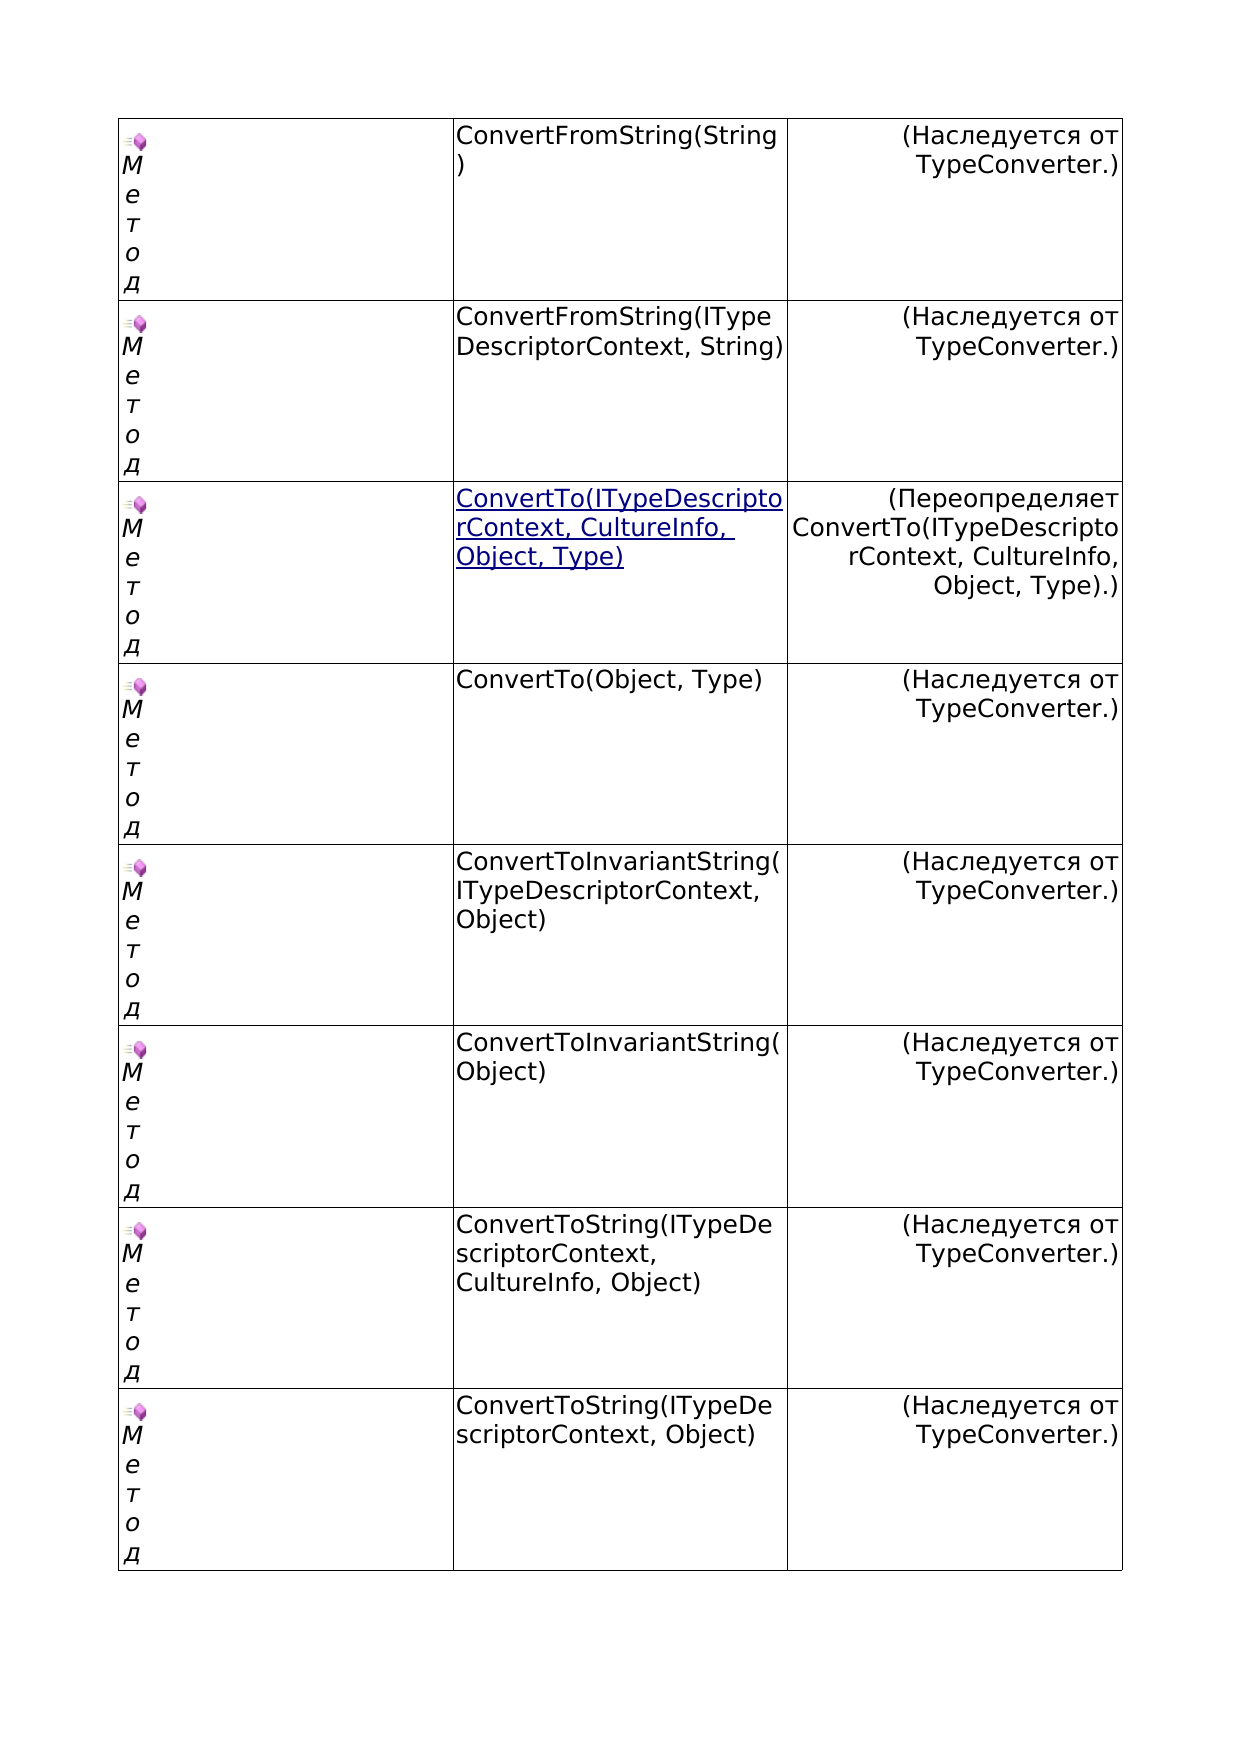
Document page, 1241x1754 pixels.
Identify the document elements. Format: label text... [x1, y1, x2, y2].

table_cell [119, 664, 453, 844]
picture [121, 133, 147, 151]
table_cell [119, 301, 453, 481]
table_cell (Наследуется от TypeConverter.) [788, 845, 1122, 1025]
picture [121, 1041, 147, 1059]
table_cell ConvertFromString(String) [454, 119, 787, 299]
table_cell [119, 119, 453, 299]
table_cell ConvertToInvariantString(Object) [454, 1026, 787, 1207]
table_cell (Наследуется от TypeConverter.) [788, 664, 1122, 844]
table_cell (Наследуется от TypeConverter.) [788, 1208, 1122, 1388]
picture [121, 496, 147, 514]
picture [121, 859, 147, 877]
table_cell (Наследуется от TypeConverter.) [788, 301, 1122, 481]
picture [121, 1403, 147, 1421]
picture [121, 678, 147, 696]
table_cell [119, 845, 453, 1025]
table_cell ConvertTo(Object, Type) [454, 664, 787, 844]
table_cell ConvertToString(ITypeDescriptorContext, CultureInfo, Object) [454, 1208, 787, 1388]
table_cell (Наследуется от TypeConverter.) [788, 119, 1122, 299]
table_cell [119, 1208, 453, 1388]
table_cell (Переопределяет ConvertTo(ITypeDescriptorContext, CultureInfo, Object, Type).) [788, 482, 1122, 662]
table_cell (Наследуется от TypeConverter.) [788, 1026, 1122, 1207]
table_cell [119, 1389, 453, 1570]
table_cell (Наследуется от TypeConverter.) [788, 1389, 1122, 1570]
table_cell [119, 482, 453, 662]
table_cell ConvertFromString(ITypeDescriptorContext, String) [454, 301, 787, 481]
picture [121, 1222, 147, 1240]
table_cell ConvertToInvariantString(ITypeDescriptorContext, Object) [454, 845, 787, 1025]
table_cell ConvertToString(ITypeDescriptorContext, Object) [454, 1389, 787, 1570]
table_cell ConvertTo(ITypeDescriptorContext, CultureInfo, Object, Type) [454, 482, 787, 662]
table_cell [119, 1026, 453, 1207]
picture [121, 315, 147, 333]
